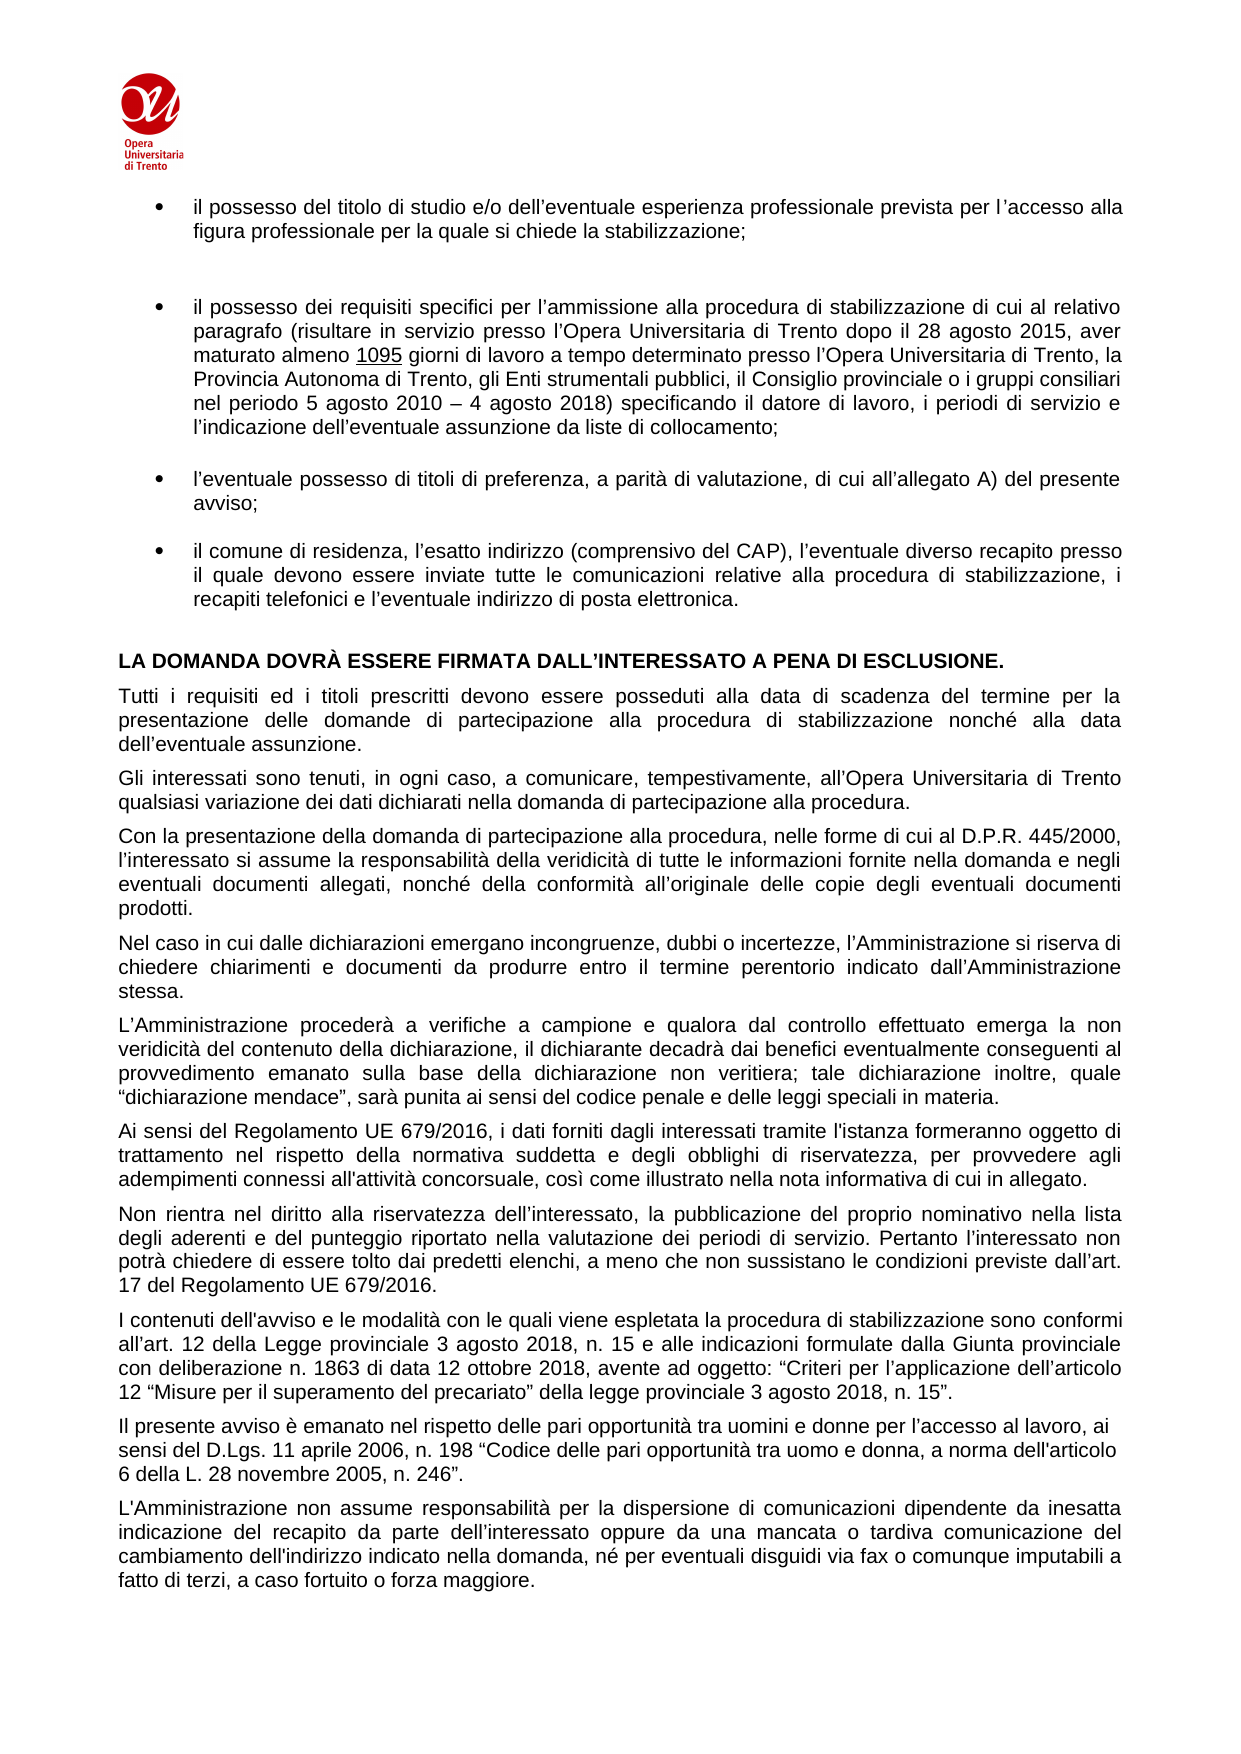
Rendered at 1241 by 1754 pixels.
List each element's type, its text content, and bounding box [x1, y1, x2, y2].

text Con la presentazione della domanda di partecipazione alla procedura, nelle forme di cui al D.P.R. 445/2000, l’interessato si assume la responsabilità della veridicità di tutte le informazioni fornite nella domanda e negli eventuali documenti allegati, nonché della conformità all’originale delle copie degli eventuali documenti prodotti. [118, 824, 1123, 920]
text Il presente avviso è emanato nel rispetto delle pari opportunità tra uomini e donne per l’accesso al lavoro, ai sensi del D.Lgs. 11 aprile 2006, n. 198 “Codice delle pari opportunità tra uomo e donna, a norma dell'articolo 6 della L. 28 novembre 2005, n. 246”. [118, 1414, 1123, 1486]
list il comune di residenza, l’esatto indirizzo (comprensivo del CAP), l’eventuale diverso recapito presso il quale devono essere inviate tutte le comunicazioni relative alla procedura di stabilizzazione, i recapiti telefonici e l’eventuale indirizzo di posta elettronica. [156, 539, 1123, 611]
picture [118, 73, 184, 170]
text Tutti i requisiti ed i titoli prescritti devono essere posseduti alla data di scadenza del termine per la presentazione delle domande di partecipazione alla procedura di stabilizzazione nonché alla data dell’eventuale assunzione. [118, 684, 1123, 756]
list il possesso dei requisiti specifici per l’ammissione alla procedura di stabilizzazione di cui al relativo paragrafo (risultare in servizio presso l’Opera Universitaria di Trento dopo il 28 agosto 2015, aver maturato almeno 1095 giorni di lavoro a tempo determinato presso l’Opera Universitaria di Trento, la Provincia Autonoma di Trento, gli Enti strumentali pubblici, il Consiglio provinciale o i gruppi consiliari nel periodo 5 agosto 2010 – 4 agosto 2018) specificando il datore di lavoro, i periodi di servizio e l’indicazione dell’eventuale assunzione da liste di collocamento; [156, 295, 1123, 439]
text I contenuti dell'avviso e le modalità con le quali viene espletata la procedura di stabilizzazione sono conformi all’art. 12 della Legge provinciale 3 agosto 2018, n. 15 e alle indicazioni formulate dalla Giunta provinciale con deliberazione n. 1863 di data 12 ottobre 2018, avente ad oggetto: “Criteri per l’applicazione dell’articolo 12 “Misure per il superamento del precariato” della legge provinciale 3 agosto 2018, n. 15”. [118, 1308, 1123, 1403]
text L'Amministrazione non assume responsabilità per la dispersione di comunicazioni dipendente da inesatta indicazione del recapito da parte dell’interessato oppure da una mancata o tardiva comunicazione del cambiamento dell'indirizzo indicato nella domanda, né per eventuali disguidi via fax o comunque imputabili a fatto di terzi, a caso fortuito o forza maggiore. [118, 1496, 1123, 1592]
text Ai sensi del Regolamento UE 679/2016, i dati forniti dagli interessati tramite l'istanza formeranno oggetto di trattamento nel rispetto della normativa suddetta e degli obblighi di riservatezza, per provvedere agli adempimenti connessi all'attività concorsuale, così come illustrato nella nota informativa di cui in allegato. [118, 1119, 1123, 1191]
list l’eventuale possesso di titoli di preferenza, a parità di valutazione, di cui all’allegato A) del presente avviso; [156, 467, 1123, 515]
text Gli interessati sono tenuti, in ogni caso, a comunicare, tempestivamente, all’Opera Universitaria di Trento qualsiasi variazione dei dati dichiarati nella domanda di partecipazione alla procedura. [118, 766, 1123, 814]
text LA DOMANDA DOVRÀ ESSERE FIRMATA DALL’INTERESSATO A PENA DI ESCLUSIONE. [118, 649, 1123, 673]
text Nel caso in cui dalle dichiarazioni emergano incongruenze, dubbi o incertezze, l’Amministrazione si riserva di chiedere chiarimenti e documenti da produrre entro il termine perentorio indicato dall’Amministrazione stessa. [118, 931, 1123, 1002]
list il possesso del titolo di studio e/o dell’eventuale esperienza professionale prevista per l’accesso alla figura professionale per la quale si chiede la stabilizzazione; [156, 195, 1123, 243]
text Non rientra nel diritto alla riservatezza dell’interessato, la pubblicazione del proprio nominativo nella lista degli aderenti e del punteggio riportato nella valutazione dei periodi di servizio. Pertanto l’interessato non potrà chiedere di essere tolto dai predetti elenchi, a meno che non sussistano le condizioni previste dall’art. 17 del Regolamento UE 679/2016. [118, 1201, 1123, 1297]
text L’Amministrazione procederà a verifiche a campione e qualora dal controllo effettuato emerga la non veridicità del contenuto della dichiarazione, il dichiarante decadrà dai benefici eventualmente conseguenti al provvedimento emanato sulla base della dichiarazione non veritiera; tale dichiarazione inoltre, quale “dichiarazione mendace”, sarà punita ai sensi del codice penale e delle leggi speciali in materia. [118, 1013, 1123, 1109]
